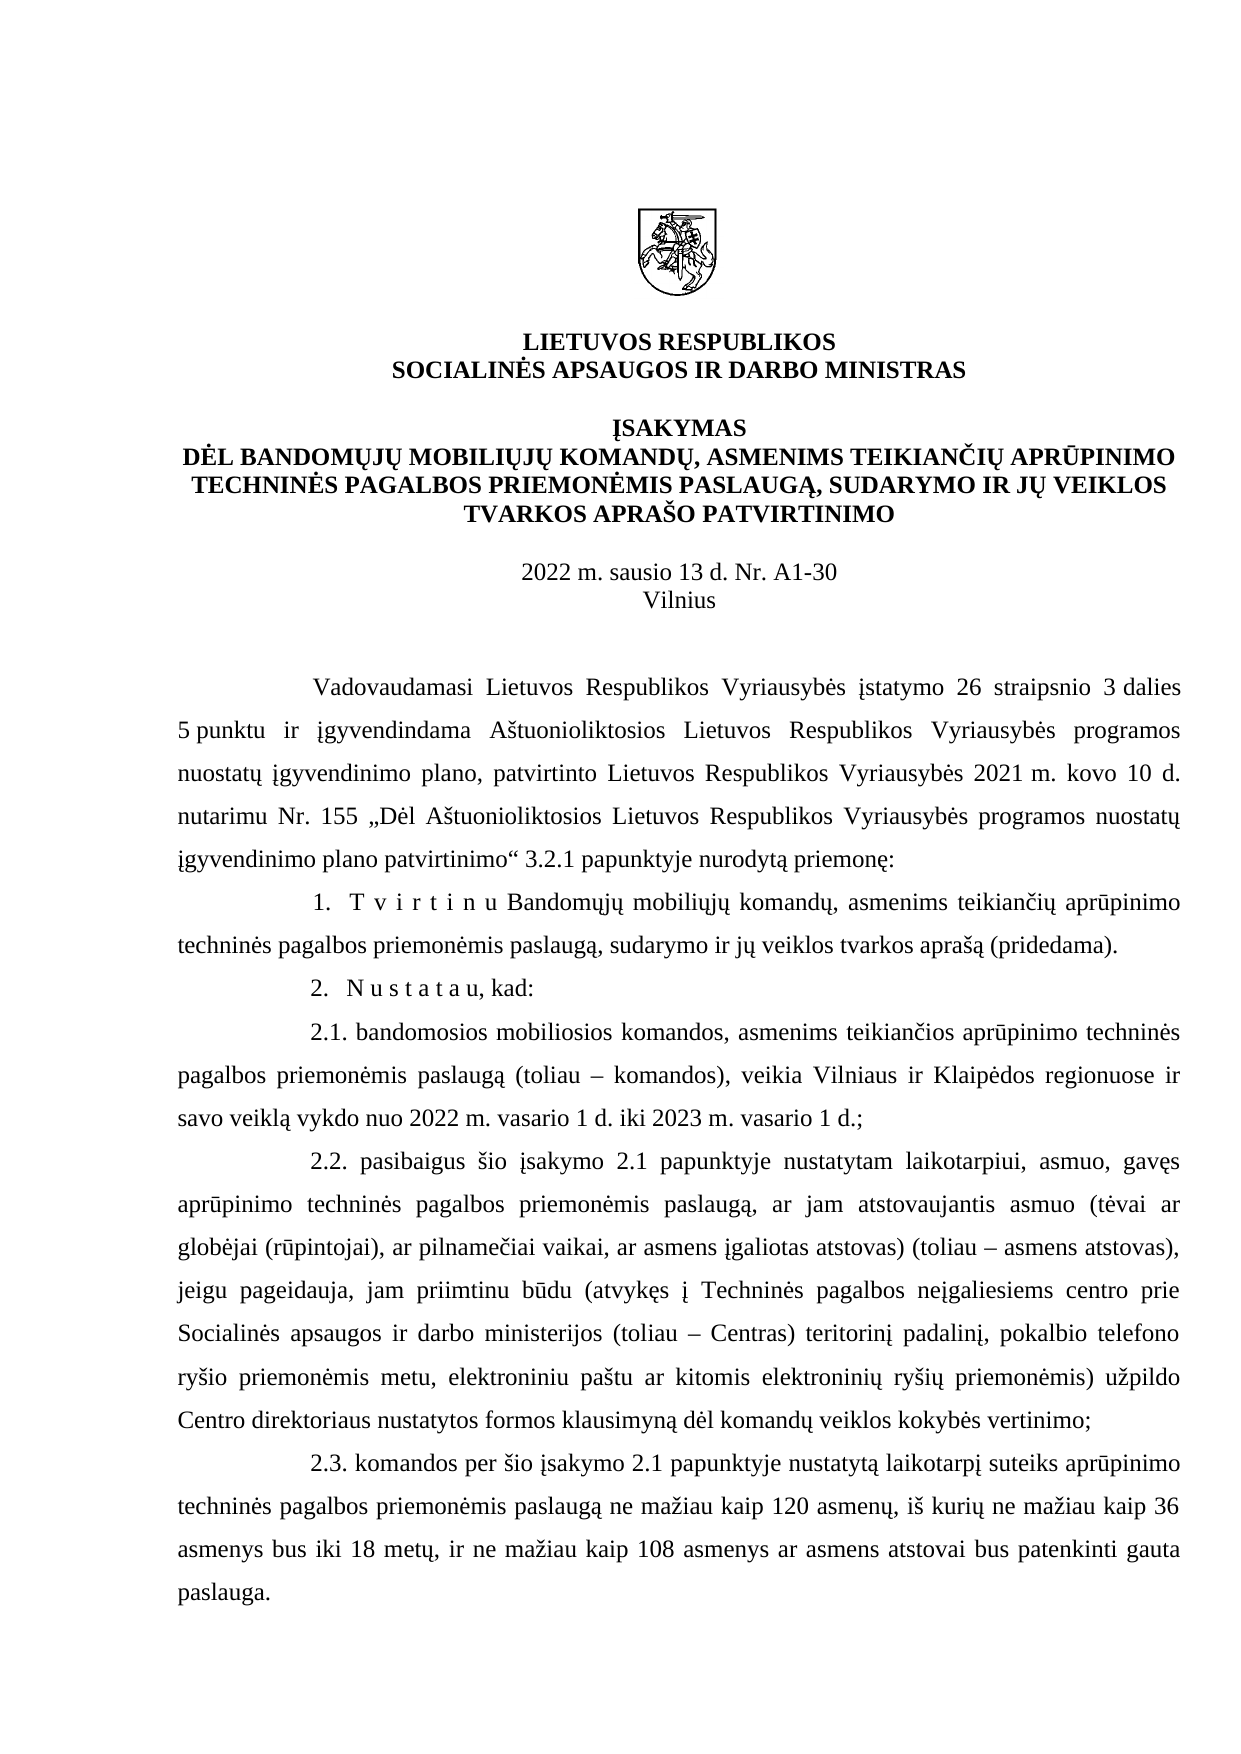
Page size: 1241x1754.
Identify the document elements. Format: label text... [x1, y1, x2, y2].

text SOCIALINĖS APSAUGOS IR DARBO MINISTRAS [177, 355, 1181, 384]
text DĖL BANDOMŲJŲ MOBILIŲJŲ KOMANDŲ, ASMENIMS TEIKIANČIŲ APRŪPINIMO TECHNINĖS PAGALBOS PRIEMONĖMIS PASLAUGĄ, SUDARYMO IR JŲ VEIKLOS TVARKOS APRAŠO PATVIRTINIMO [177, 442, 1181, 528]
text 2. N u s t a t a u, kad: [177, 973, 1181, 1002]
text 1. T v i r t i n u Bandomųjų mobiliųjų komandų, asmenims teikiančių aprūpinimo techninės pagalbos priemonėmis paslaugą, sudarymo ir jų veiklos tvarkos aprašą (pridedama). [177, 887, 1181, 959]
text LIETUVOS RESPUBLIKOS [177, 327, 1181, 355]
text ĮSAKYMAS [177, 413, 1181, 442]
text 2022 m. sausio 13 d. Nr. A1-30 [177, 557, 1181, 585]
text 2.2. pasibaigus šio įsakymo 2.1 papunktyje nustatytam laikotarpiui, asmuo, gavęs aprūpinimo techninės pagalbos priemonėmis paslaugą, ar jam atstovaujantis asmuo (tėvai ar globėjai (rūpintojai), ar pilnamečiai vaikai, ar asmens įgaliotas atstovas) (toliau – asmens atstovas), jeigu pageidauja, jam priimtinu būdu (atvykęs į Techninės pagalbos neįgaliesiems centro prie Socialinės apsaugos ir darbo ministerijos (toliau – Centras) teritorinį padalinį, pokalbio telefono ryšio priemonėmis metu, elektroniniu paštu ar kitomis elektroninių ryšių priemonėmis) užpildo Centro direktoriaus nustatytos formos klausimyną dėl komandų veiklos kokybės vertinimo; [177, 1146, 1181, 1433]
text Vadovaudamasi Lietuvos Respublikos Vyriausybės įstatymo 26 straipsnio 3 dalies 5 punktu ir įgyvendindama Aštuonioliktosios Lietuvos Respublikos Vyriausybės programos nuostatų įgyvendinimo plano, patvirtinto Lietuvos Respublikos Vyriausybės 2021 m. kovo 10 d. nutarimu Nr. 155 „Dėl Aštuonioliktosios Lietuvos Respublikos Vyriausybės programos nuostatų įgyvendinimo plano patvirtinimo“ 3.2.1 papunktyje nurodytą priemonę: [177, 672, 1181, 873]
text 2.1. bandomosios mobiliosios komandos, asmenims teikiančios aprūpinimo techninės pagalbos priemonėmis paslaugą (toliau – komandos), veikia Vilniaus ir Klaipėdos regionuose ir savo veiklą vykdo nuo 2022 m. vasario 1 d. iki 2023 m. vasario 1 d.; [177, 1017, 1181, 1132]
text 2.3. komandos per šio įsakymo 2.1 papunktyje nustatytą laikotarpį suteiks aprūpinimo techninės pagalbos priemonėmis paslaugą ne mažiau kaip 120 asmenų, iš kurių ne mažiau kaip 36 asmenys bus iki 18 metų, ir ne mažiau kaip 108 asmenys ar asmens atstovai bus patenkinti gauta paslauga. [177, 1448, 1181, 1606]
text Vilnius [177, 585, 1181, 614]
